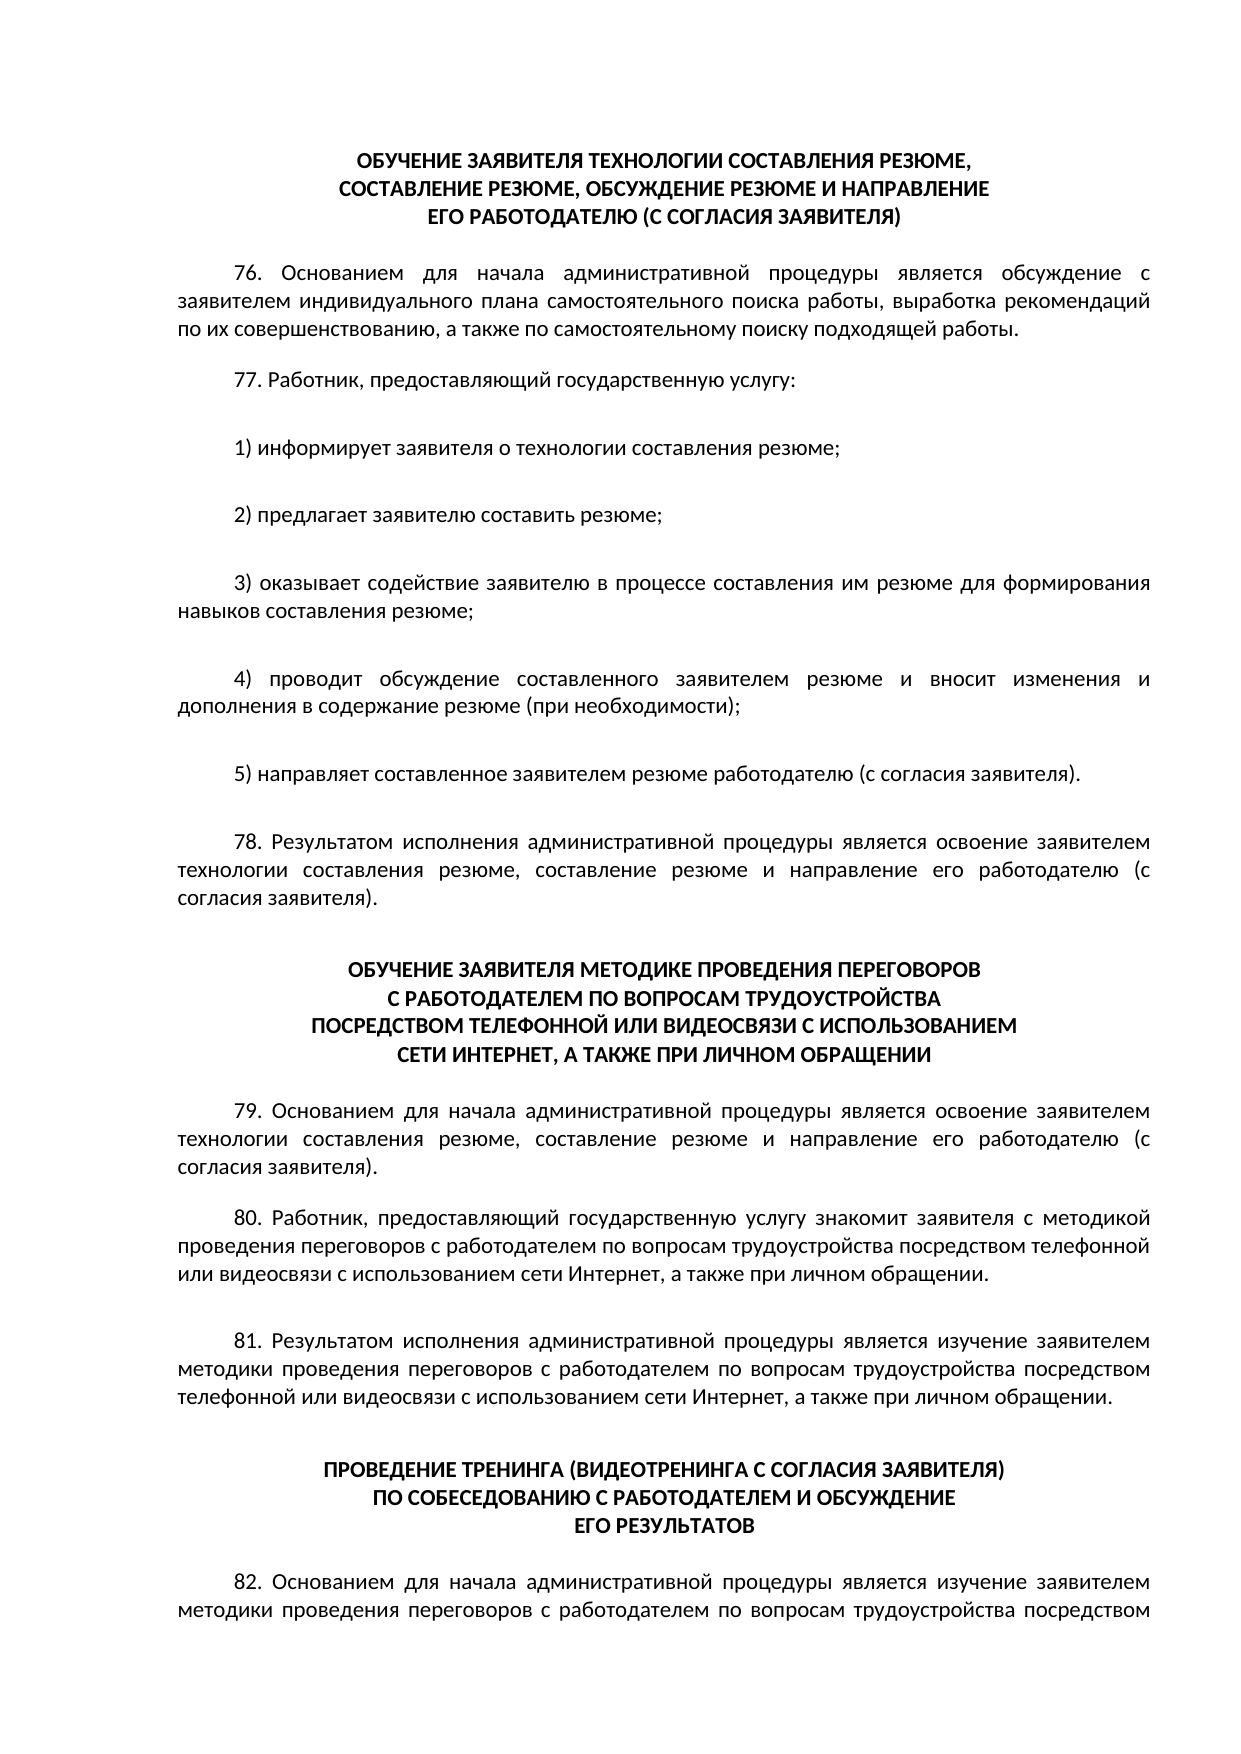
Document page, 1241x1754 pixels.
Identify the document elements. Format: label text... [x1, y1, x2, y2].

text 82. Основанием для начала административной процедуры является изучение заявителем методики проведения переговоров с работодателем по вопросам трудоустройства посредством [177, 1567, 1152, 1623]
title ПО СОБЕСЕДОВАНИЮ С РАБОТОДАТЕЛЕМ И ОБСУЖДЕНИЕ [177, 1483, 1152, 1511]
text 76. Основанием для начала административной процедуры является обсуждение с заявителем индивидуального плана самостоятельного поиска работы, выработка рекомендаций по их совершенствованию, а также по самостоятельному поиску подходящей работы. [177, 258, 1152, 342]
text 79. Основанием для начала административной процедуры является освоение заявителем технологии составления резюме, составление резюме и направление его работодателю (с согласия заявителя). [177, 1096, 1152, 1180]
title ЕГО РЕЗУЛЬТАТОВ [177, 1511, 1152, 1539]
text 77. Работник, предоставляющий государственную услугу: [177, 365, 1152, 393]
title СЕТИ ИНТЕРНЕТ, А ТАКЖЕ ПРИ ЛИЧНОМ ОБРАЩЕНИИ [177, 1040, 1152, 1068]
title ПОСРЕДСТВОМ ТЕЛЕФОННОЙ ИЛИ ВИДЕОСВЯЗИ С ИСПОЛЬЗОВАНИЕМ [177, 1012, 1152, 1040]
text 2) предлагает заявителю составить резюме; [177, 500, 1152, 528]
text 81. Результатом исполнения административной процедуры является изучение заявителем методики проведения переговоров с работодателем по вопросам трудоустройства посредством телефонной или видеосвязи с использованием сети Интернет, а также при личном обращении. [177, 1326, 1152, 1410]
title ОБУЧЕНИЕ ЗАЯВИТЕЛЯ МЕТОДИКЕ ПРОВЕДЕНИЯ ПЕРЕГОВОРОВ [177, 956, 1152, 984]
title СОСТАВЛЕНИЕ РЕЗЮМЕ, ОБСУЖДЕНИЕ РЕЗЮМЕ И НАПРАВЛЕНИЕ [177, 174, 1152, 202]
text 5) направляет составленное заявителем резюме работодателю (с согласия заявителя). [177, 759, 1152, 787]
text 1) информирует заявителя о технологии составления резюме; [177, 433, 1152, 461]
text 3) оказывает содействие заявителю в процессе составления им резюме для формирования навыков составления резюме; [177, 568, 1152, 624]
title С РАБОТОДАТЕЛЕМ ПО ВОПРОСАМ ТРУДОУСТРОЙСТВА [177, 984, 1152, 1012]
title ПРОВЕДЕНИЕ ТРЕНИНГА (ВИДЕОТРЕНИНГА С СОГЛАСИЯ ЗАЯВИТЕЛЯ) [177, 1455, 1152, 1483]
text 4) проводит обсуждение составленного заявителем резюме и вносит изменения и дополнения в содержание резюме (при необходимости); [177, 664, 1152, 720]
title ОБУЧЕНИЕ ЗАЯВИТЕЛЯ ТЕХНОЛОГИИ СОСТАВЛЕНИЯ РЕЗЮМЕ, [177, 146, 1152, 174]
text 78. Результатом исполнения административной процедуры является освоение заявителем технологии составления резюме, составление резюме и направление его работодателю (с согласия заявителя). [177, 827, 1152, 911]
text 80. Работник, предоставляющий государственную услугу знакомит заявителя с методикой проведения переговоров с работодателем по вопросам трудоустройства посредством телефонной или видеосвязи с использованием сети Интернет, а также при личном обращении. [177, 1203, 1152, 1287]
title ЕГО РАБОТОДАТЕЛЮ (С СОГЛАСИЯ ЗАЯВИТЕЛЯ) [177, 202, 1152, 230]
